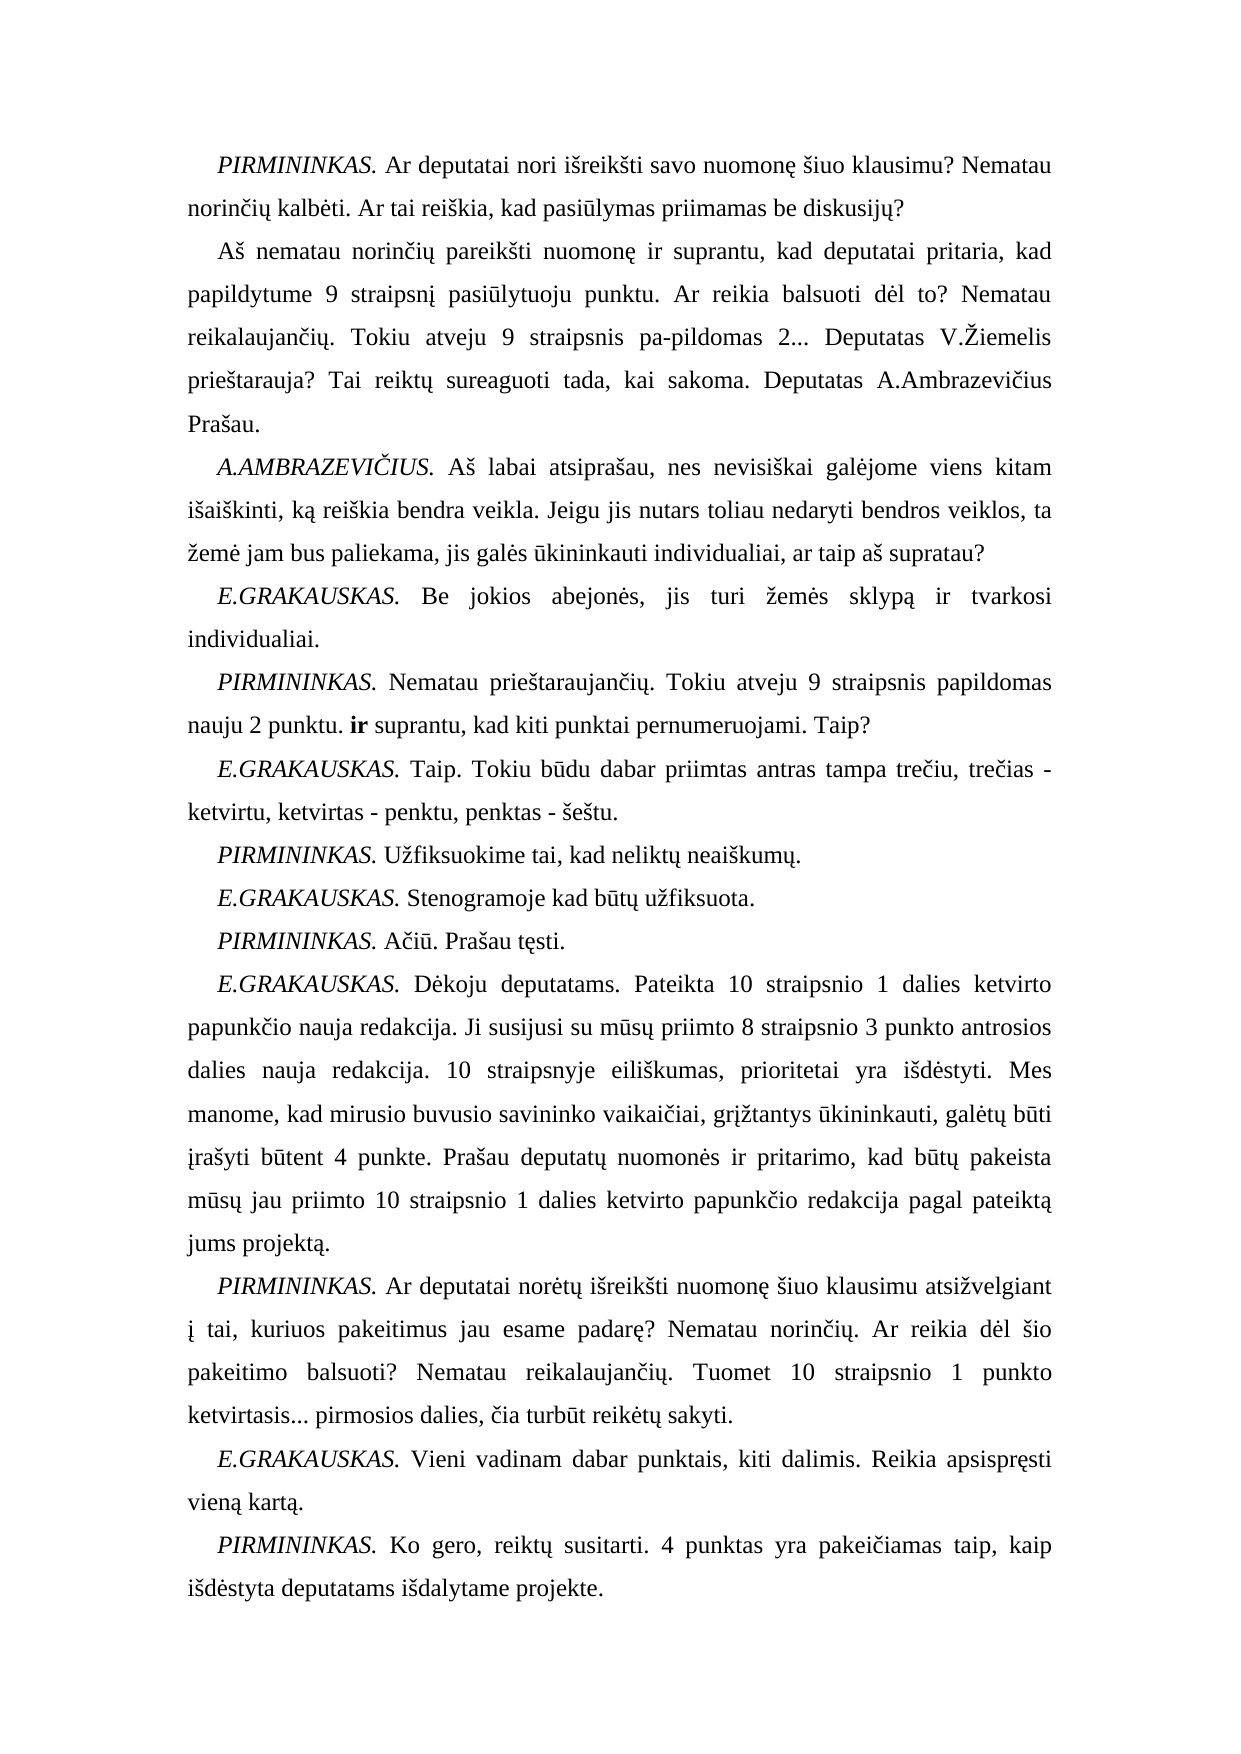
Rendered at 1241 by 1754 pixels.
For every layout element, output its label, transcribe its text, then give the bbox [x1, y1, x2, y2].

text Aš nematau norinčių pareikšti nuomonę ir suprantu, kad deputatai pritaria, kad papildytume 9 straipsnį pasiūlytuoju punktu. Ar reikia balsuoti dėl to? Nematau reikalaujančių. Tokiu atveju 9 straipsnis pa-pildomas 2... Deputatas V.Žiemelis prieštarauja? Tai reiktų sureaguoti tada, kai sakoma. Deputatas A.Ambrazevičius Prašau. [187, 236, 1053, 437]
text PIRMININKAS. Ar deputatai nori išreikšti savo nuomonę šiuo klausimu? Nematau norinčių kalbėti. Ar tai reiškia, kad pasiūlymas priimamas be diskusijų? [187, 150, 1053, 222]
text PIRMININKAS. Ko gero, reiktų susitarti. 4 punktas yra pakeičiamas taip, kaip išdėstyta deputatams išdalytame projekte. [187, 1530, 1053, 1602]
text E.GRAKAUSKAS. Dėkoju deputatams. Pateikta 10 straipsnio 1 dalies ketvirto papunkčio nauja redakcija. Ji susijusi su mūsų priimto 8 straipsnio 3 punkto antrosios dalies nauja redakcija. 10 straipsnyje eiliškumas, prioritetai yra išdėstyti. Mes manome, kad mirusio buvusio savininko vaikaičiai, grįžtantys ūkininkauti, galėtų būti įrašyti būtent 4 punkte. Prašau deputatų nuomonės ir pritarimo, kad būtų pakeista mūsų jau priimto 10 straipsnio 1 dalies ketvirto papunkčio redakcija pagal pateiktą jums projektą. [187, 969, 1053, 1257]
text PIRMININKAS. Ar deputatai norėtų išreikšti nuomonę šiuo klausimu atsižvelgiant į tai, kuriuos pakeitimus jau esame padarę? Nematau norinčių. Ar reikia dėl šio pakeitimo balsuoti? Nematau reikalaujančių. Tuomet 10 straipsnio 1 punkto ketvirtasis... pirmosios dalies, čia turbūt reikėtų sakyti. [187, 1271, 1053, 1429]
text PIRMININKAS. Užfiksuokime tai, kad neliktų neaiškumų. [187, 840, 1053, 869]
text E.GRAKAUSKAS. Vieni vadinam dabar punktais, kiti dalimis. Reikia apsispręsti vieną kartą. [187, 1444, 1053, 1516]
text PIRMININKAS. Ačiū. Prašau tęsti. [187, 926, 1053, 955]
text PIRMININKAS. Nematau prieštaraujančių. Tokiu atveju 9 straipsnis papildomas nauju 2 punktu. ir suprantu, kad kiti punktai pernumeruojami. Taip? [187, 667, 1053, 739]
text E.GRAKAUSKAS. Be jokios abejonės, jis turi žemės sklypą ir tvarkosi individualiai. [187, 581, 1053, 653]
text A.AMBRAZEVIČIUS. Aš labai atsiprašau, nes nevisiškai galėjome viens kitam išaiškinti, ką reiškia bendra veikla. Jeigu jis nutars toliau nedaryti bendros veiklos, ta žemė jam bus paliekama, jis galės ūkininkauti individualiai, ar taip aš supratau? [187, 452, 1053, 567]
text E.GRAKAUSKAS. Taip. Tokiu būdu dabar priimtas antras tampa trečiu, trečias - ketvirtu, ketvirtas - penktu, penktas - šeštu. [187, 754, 1053, 826]
text E.GRAKAUSKAS. Stenogramoje kad būtų užfiksuota. [187, 883, 1053, 912]
